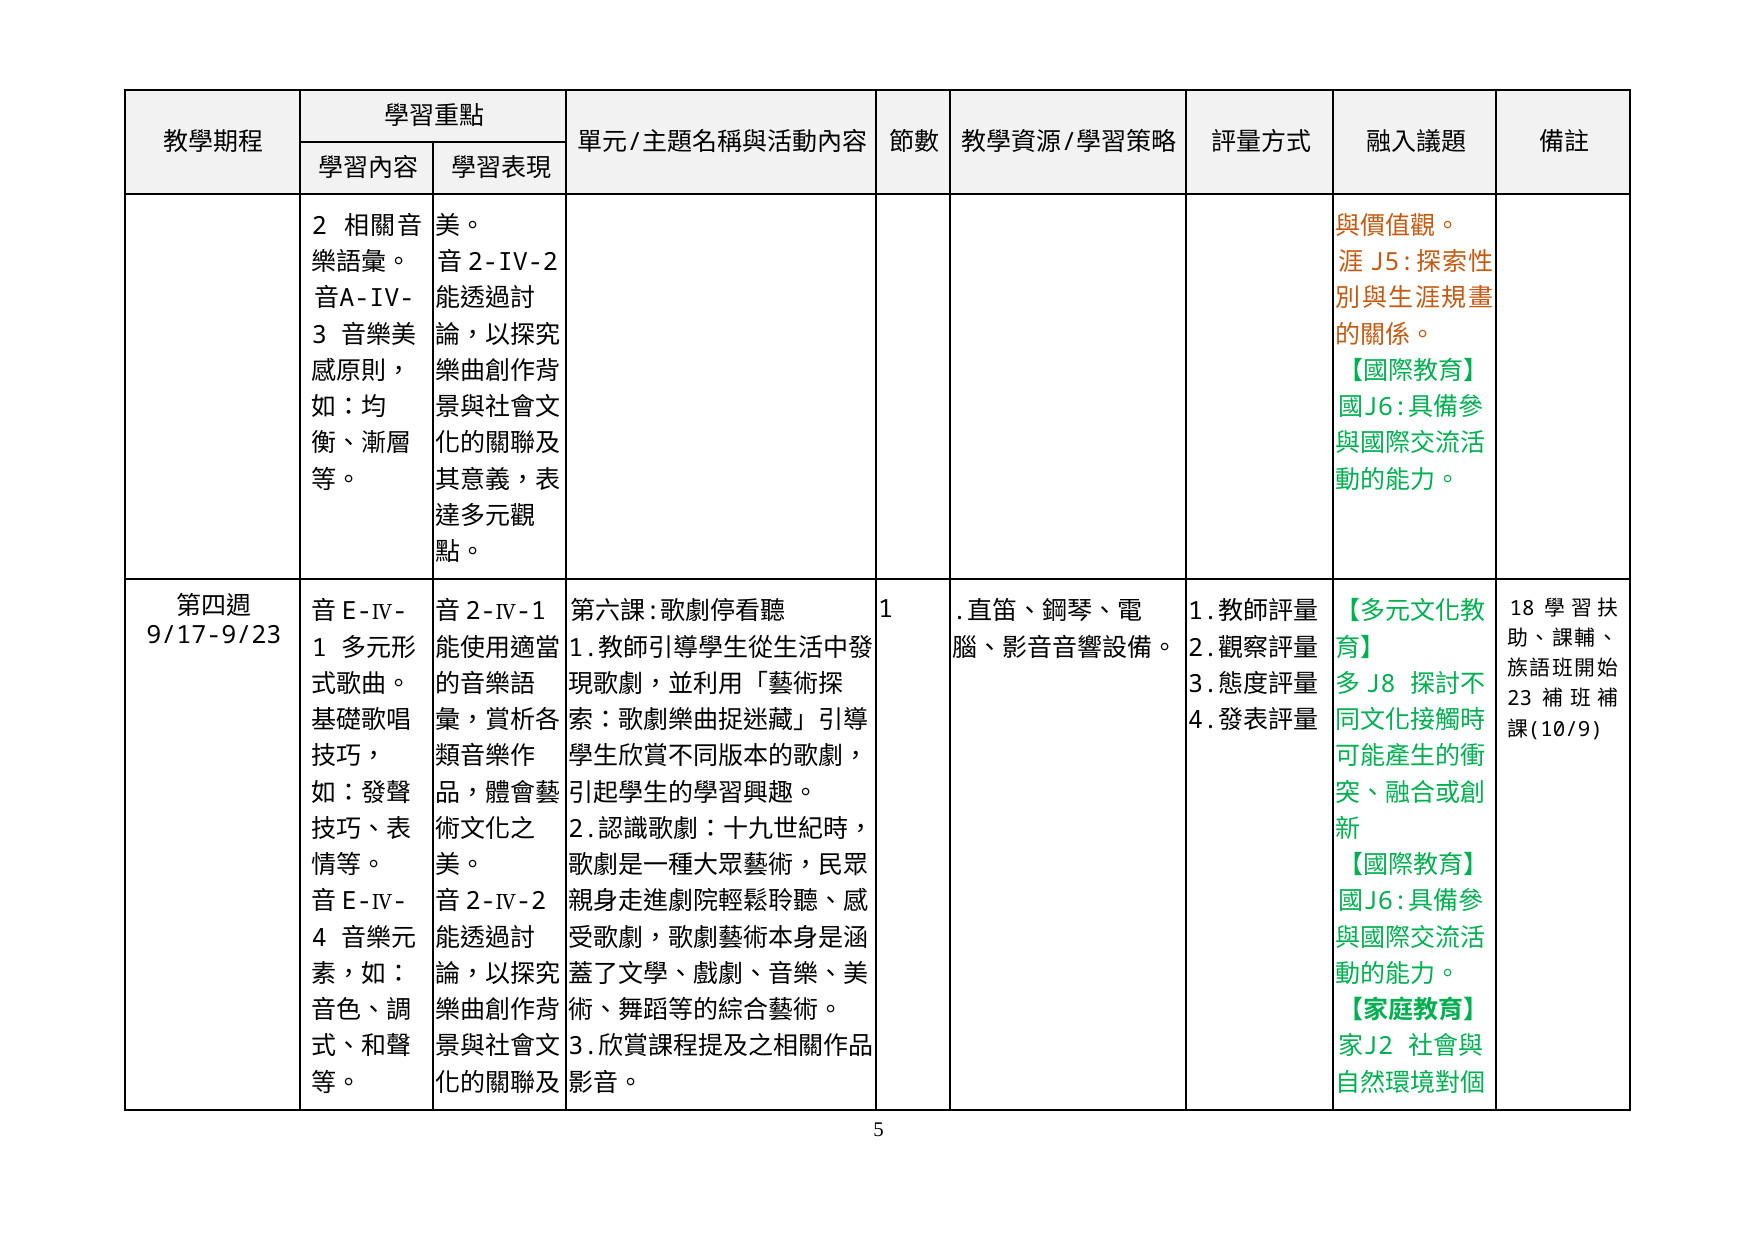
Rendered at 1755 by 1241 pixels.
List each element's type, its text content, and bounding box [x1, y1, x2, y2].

table_cell 學習內容 [301, 143, 432, 193]
table_cell 1.教師評量 2.觀察評量 3.態度評量 4.發表評量 [1187, 580, 1332, 1109]
table_cell [951, 195, 1185, 578]
table_header 教學資源/學習策略 [951, 91, 1185, 193]
table_header 備註 [1497, 91, 1629, 193]
table_cell 2 相關音樂語彙。 音A-IV-3 音樂美感原則，如：均衡、漸層等。 [301, 195, 432, 578]
table_cell 音E-Ⅳ-1 多元形式歌曲。基礎歌唱技巧，如：發聲技巧、表情等。 音E-Ⅳ-4 音樂元素，如：音色、調式、和聲等。 [301, 580, 432, 1109]
table_cell 音2-Ⅳ-1 能使用適當的音樂語彙，賞析各類音樂作品，體會藝術文化之美。 音2-Ⅳ-2 能透過討論，以探究樂曲創作背景與社會文化的關聯及 [434, 580, 565, 1109]
table_header 評量方式 [1187, 91, 1332, 193]
table_cell [1187, 195, 1332, 578]
table_cell 1 [877, 580, 949, 1109]
table_cell [126, 195, 299, 578]
table_cell 學習表現 [434, 143, 565, 193]
table_cell 第六課:歌劇停看聽 1.教師引導學生從生活中發現歌劇，並利用「藝術探索：歌劇樂曲捉迷藏」引導學生欣賞不同版本的歌劇，引起學生的學習興趣。 2.認識歌劇：十九世紀時，歌劇是一種大眾藝術，民眾親身走進劇院輕鬆聆聽、感受歌劇，歌劇藝術本身是涵蓋了文學、戲劇、音樂、美術、舞蹈等的綜合藝術。 3.欣賞課程提及之相關作品影音。 [567, 580, 875, 1109]
table_header 教學期程 [126, 91, 299, 193]
table_cell [567, 195, 875, 578]
table_cell 第四週 9/17-9/23 [126, 580, 299, 1109]
table_cell 18學習扶助、課輔、族語班開始 23補班補課(10/9) [1497, 580, 1629, 1109]
table_cell [877, 195, 949, 578]
table_cell 【多元文化教育】 多J8 探討不同文化接觸時可能產生的衝突、融合或創新 【國際教育】 國J6:具備參與國際交流活動的能力。 【家庭教育】 家J2 社會與自然環境對個 [1334, 580, 1495, 1109]
table_header 學習重點 [301, 91, 565, 141]
table_header 單元/主題名稱與活動內容 [567, 91, 875, 193]
table_cell .直笛、鋼琴、電腦、影音音響設備。 [951, 580, 1185, 1109]
table_cell [1497, 195, 1629, 578]
table_header 節數 [877, 91, 949, 193]
table_header 融入議題 [1334, 91, 1495, 193]
table_cell 美。 音2-IV-2 能透過討論，以探究樂曲創作背景與社會文化的關聯及其意義，表達多元觀點。 [434, 195, 565, 578]
table_cell 與價值觀。 涯J5:探索性別與生涯規畫的關係。 【國際教育】 國J6:具備參與國際交流活動的能力。 [1334, 195, 1495, 578]
